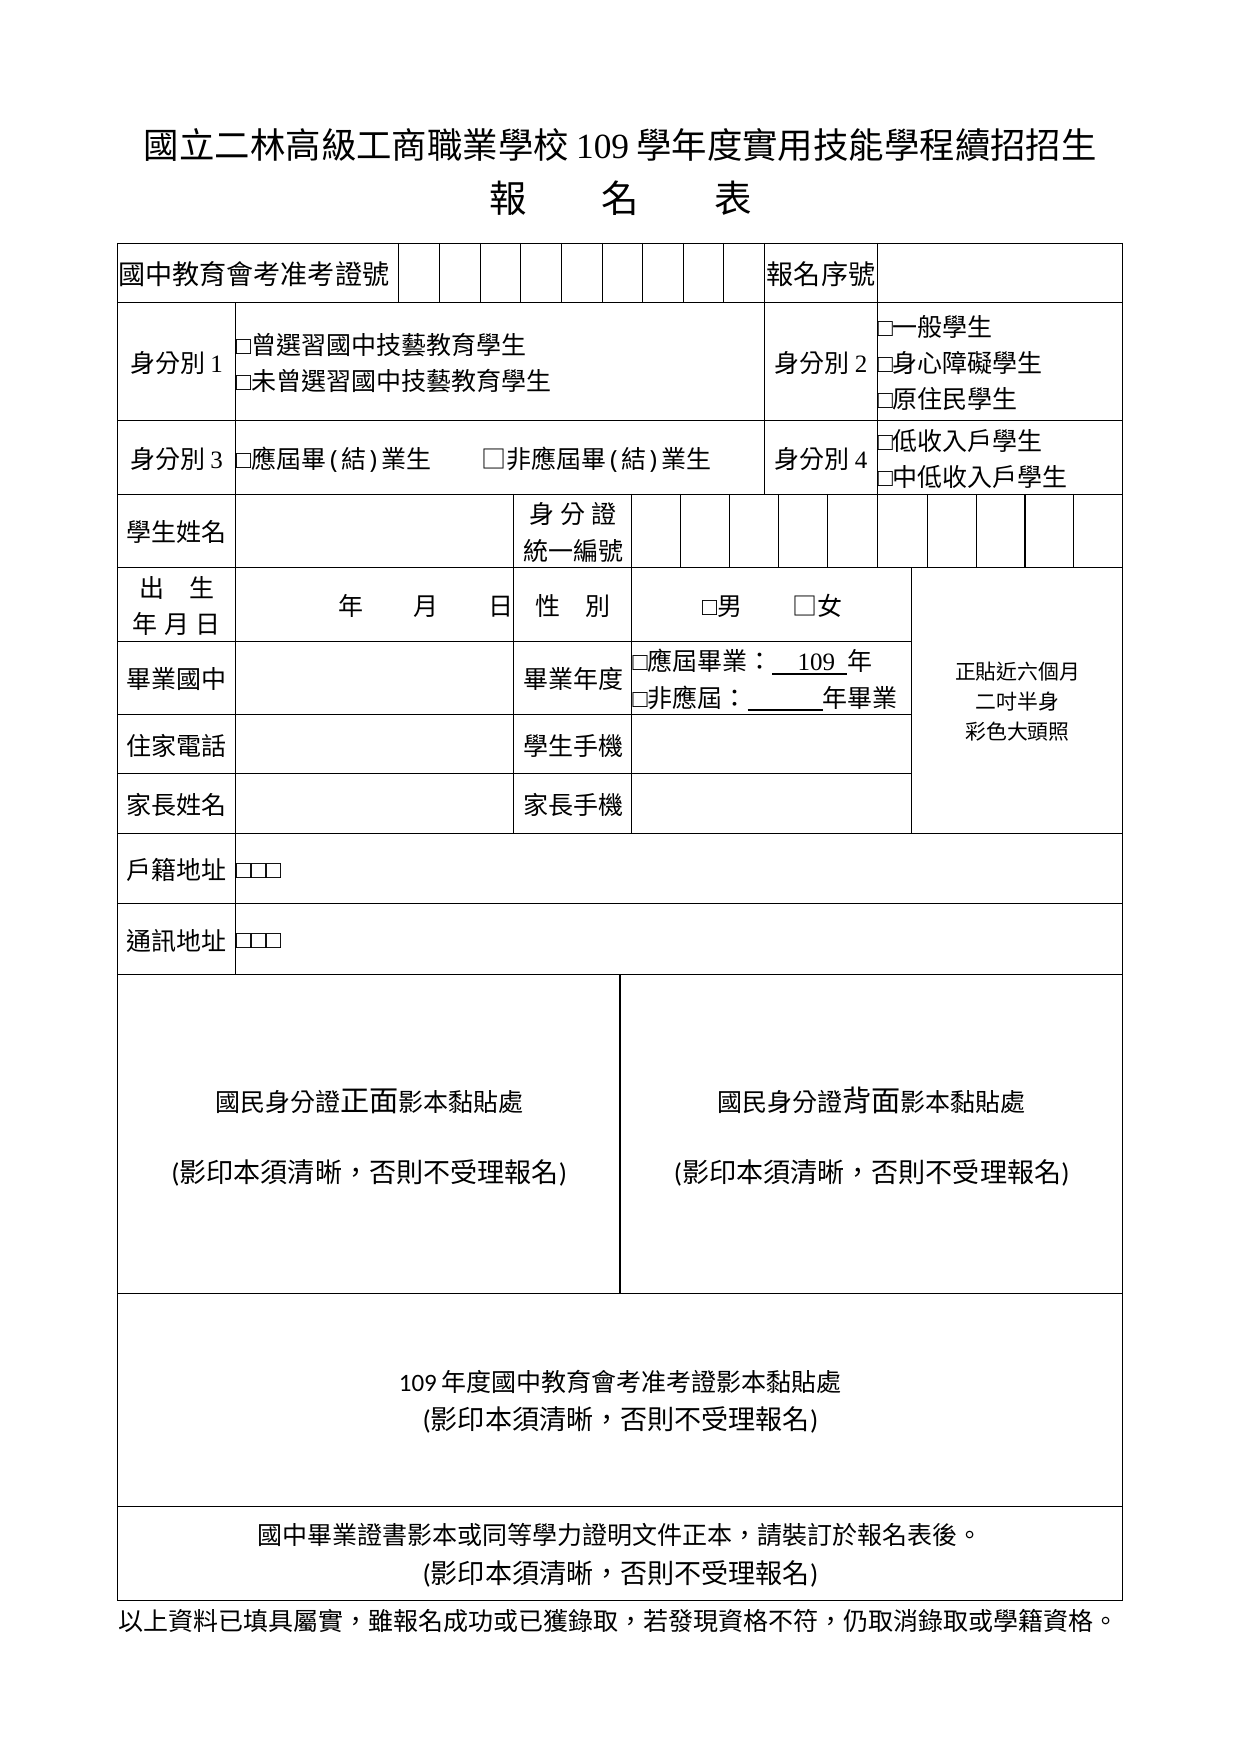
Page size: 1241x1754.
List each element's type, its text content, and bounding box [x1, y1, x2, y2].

table_cell 年 月 日 [236, 568, 513, 641]
table_cell □應屆畢(結)業生 □非應屆畢(結)業生 [236, 421, 764, 494]
table_cell 畢業年度 [514, 642, 631, 714]
table_cell 學生手機 [514, 715, 631, 773]
table_header [521, 244, 561, 302]
table_cell □□□ [236, 904, 1122, 974]
table_header [724, 244, 764, 302]
table_cell [236, 774, 513, 832]
table_cell 家長手機 [514, 774, 631, 832]
table_cell 正貼近六個月 二吋半身 彩色大頭照 [912, 568, 1122, 832]
table_cell 出生 年月日 [118, 568, 235, 641]
table_cell [730, 495, 778, 567]
table_cell 身分別1 [118, 303, 235, 420]
table_cell [632, 774, 911, 832]
table_header [440, 244, 480, 302]
table_header [481, 244, 520, 302]
table_cell 身分別4 [765, 421, 877, 494]
table_cell [681, 495, 729, 567]
table_cell 畢業國中 [118, 642, 235, 714]
table_header [684, 244, 723, 302]
text 報 名 表 [118, 169, 1122, 223]
table_cell [779, 495, 827, 567]
table_cell [878, 495, 927, 567]
table_cell [632, 495, 680, 567]
table_cell [828, 495, 877, 567]
table_cell 國民身分證背面影本黏貼處 (影印本須清晰，否則不受理報名) [621, 975, 1122, 1293]
table_header [878, 244, 1122, 302]
table_cell □男 □女 [632, 568, 911, 641]
table_cell [632, 715, 911, 773]
text 國立二林高級工商職業學校109學年度實用技能學程續招招生 [118, 118, 1122, 169]
table_header [643, 244, 683, 302]
table_cell 家長姓名 [118, 774, 235, 832]
table_cell 性別 [514, 568, 631, 641]
table_cell [236, 495, 513, 567]
table_cell 戶籍地址 [118, 834, 235, 903]
table_header 國中教育會考准考證號 [118, 244, 398, 302]
table_cell □一般學生 □身心障礙學生 □原住民學生 [878, 303, 1122, 420]
table_cell 109年度國中教育會考准考證影本黏貼處 (影印本須清晰，否則不受理報名) [118, 1294, 1122, 1506]
table_cell □□□ [236, 834, 1122, 903]
table_cell □曾選習國中技藝教育學生 □未曾選習國中技藝教育學生 [236, 303, 764, 420]
table_cell 國中畢業證書影本或同等學力證明文件正本，請裝訂於報名表後。 (影印本須清晰，否則不受理報名) [118, 1507, 1122, 1600]
text 以上資料已填具屬實，雖報名成功或已獲錄取，若發現資格不符，仍取消錄取或學籍資格。 [118, 1601, 1122, 1637]
table_cell [236, 642, 513, 714]
table_cell 住家電話 [118, 715, 235, 773]
table_cell 學生姓名 [118, 495, 235, 567]
table_cell 身分別3 [118, 421, 235, 494]
table_cell [928, 495, 976, 567]
table_cell [977, 495, 1024, 567]
table_cell □低收入戶學生 □中低收入戶學生 [878, 421, 1122, 494]
table_cell [1026, 495, 1073, 567]
table_cell [236, 715, 513, 773]
table_header [603, 244, 642, 302]
table_header 報名序號 [765, 244, 877, 302]
table_cell 國民身分證正面影本黏貼處 (影印本須清晰，否則不受理報名) [118, 975, 619, 1293]
table_cell 身分別2 [765, 303, 877, 420]
table_cell 通訊地址 [118, 904, 235, 974]
table_header [399, 244, 439, 302]
table_cell 身分證 統一編號 [514, 495, 631, 567]
table_cell [1074, 495, 1122, 567]
table_header [562, 244, 602, 302]
table_cell □應屆畢業： 109 年 □非應屆： 年畢業 [632, 642, 911, 714]
